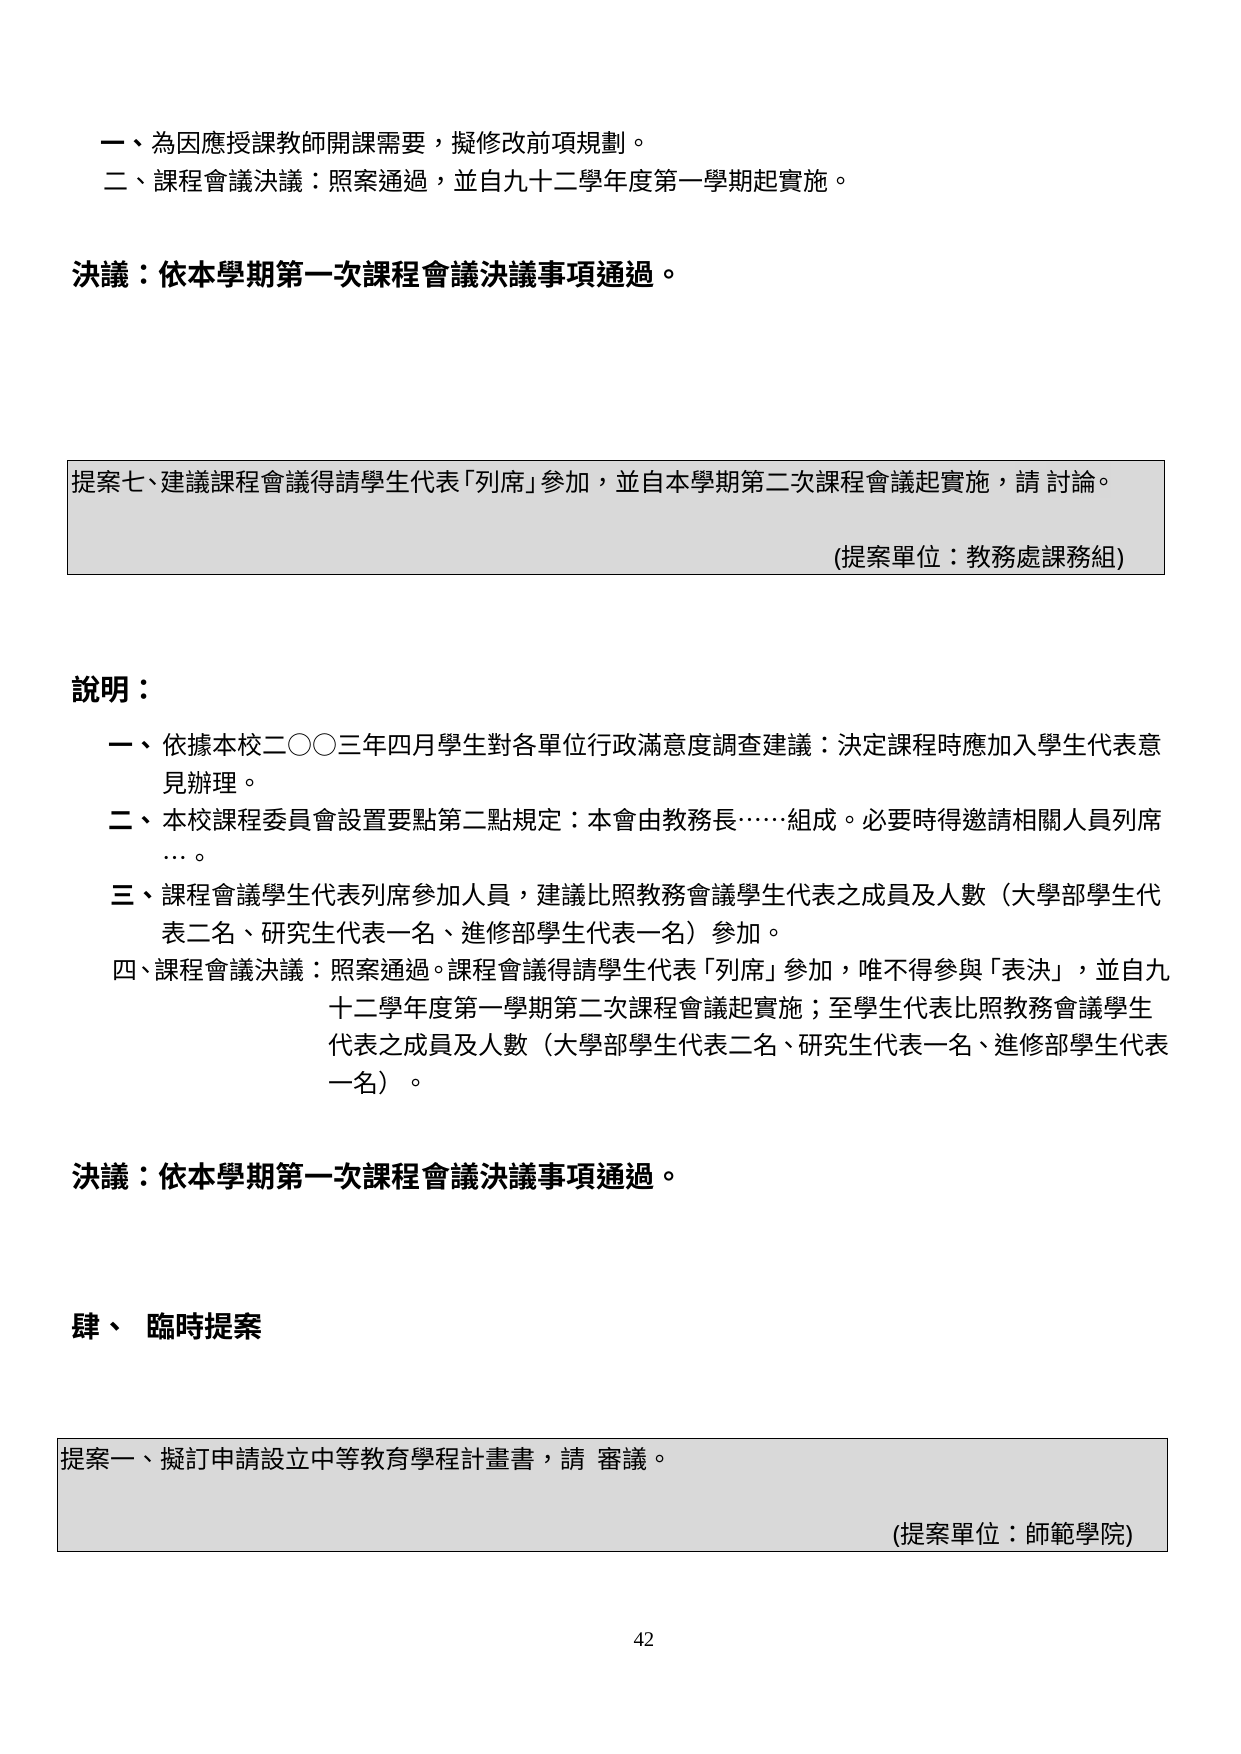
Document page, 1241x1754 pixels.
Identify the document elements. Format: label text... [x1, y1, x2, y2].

list 課程會議學生代表列席參加人員，建議比照教務會議學生代表之成員及人數（大學部學生代 表二名、研究生代表一名、進修部學生代表一名）參加。 [110, 875, 1169, 950]
text 說明： [71, 650, 1169, 725]
list 臨時提案 [71, 1287, 1169, 1362]
table_header 提案一、擬訂申請設立中等教育學程計畫書，請 審議。 (提案單位：師範學院) [58, 1439, 1167, 1551]
text 決議：依本學期第一次課程會議決議事項通過。 [71, 235, 1169, 310]
list 依據本校二○○三年四月學生對各單位行政滿意度調查建議：決定課程時應加入學生代表意 見辦理。 [109, 725, 1169, 800]
table_header 提案七、建議課程會議得請學生代表「列席」參加，並自本學期第二次課程會議起實施，請 討論。 (提案單位：教務處課務組) [68, 461, 1164, 574]
list 本校課程委員會設置要點第二點規定：本會由教務長……組成。必要時得邀請相關人員列席…。 [109, 800, 1169, 875]
text 決議：依本學期第一次課程會議決議事項通過。 [71, 1137, 1169, 1212]
list 為因應授課教師開課需要，擬修改前項規劃。 [100, 123, 1169, 160]
text 二、課程會議決議：照案通過，並自九十二學年度第一學期起實施。 [97, 160, 1169, 198]
text 四、課程會議決議：照案通過。課程會議得請學生代表「列席」參加，唯不得參與「表決」，並自九十二學年度第一學期第二次課程會議起實施；至學生代表比照教務會議學生代表之成員及人數（大學部學生代表二名、研究生代表一名、進修部學生代表一名）。 [112, 950, 1169, 1100]
